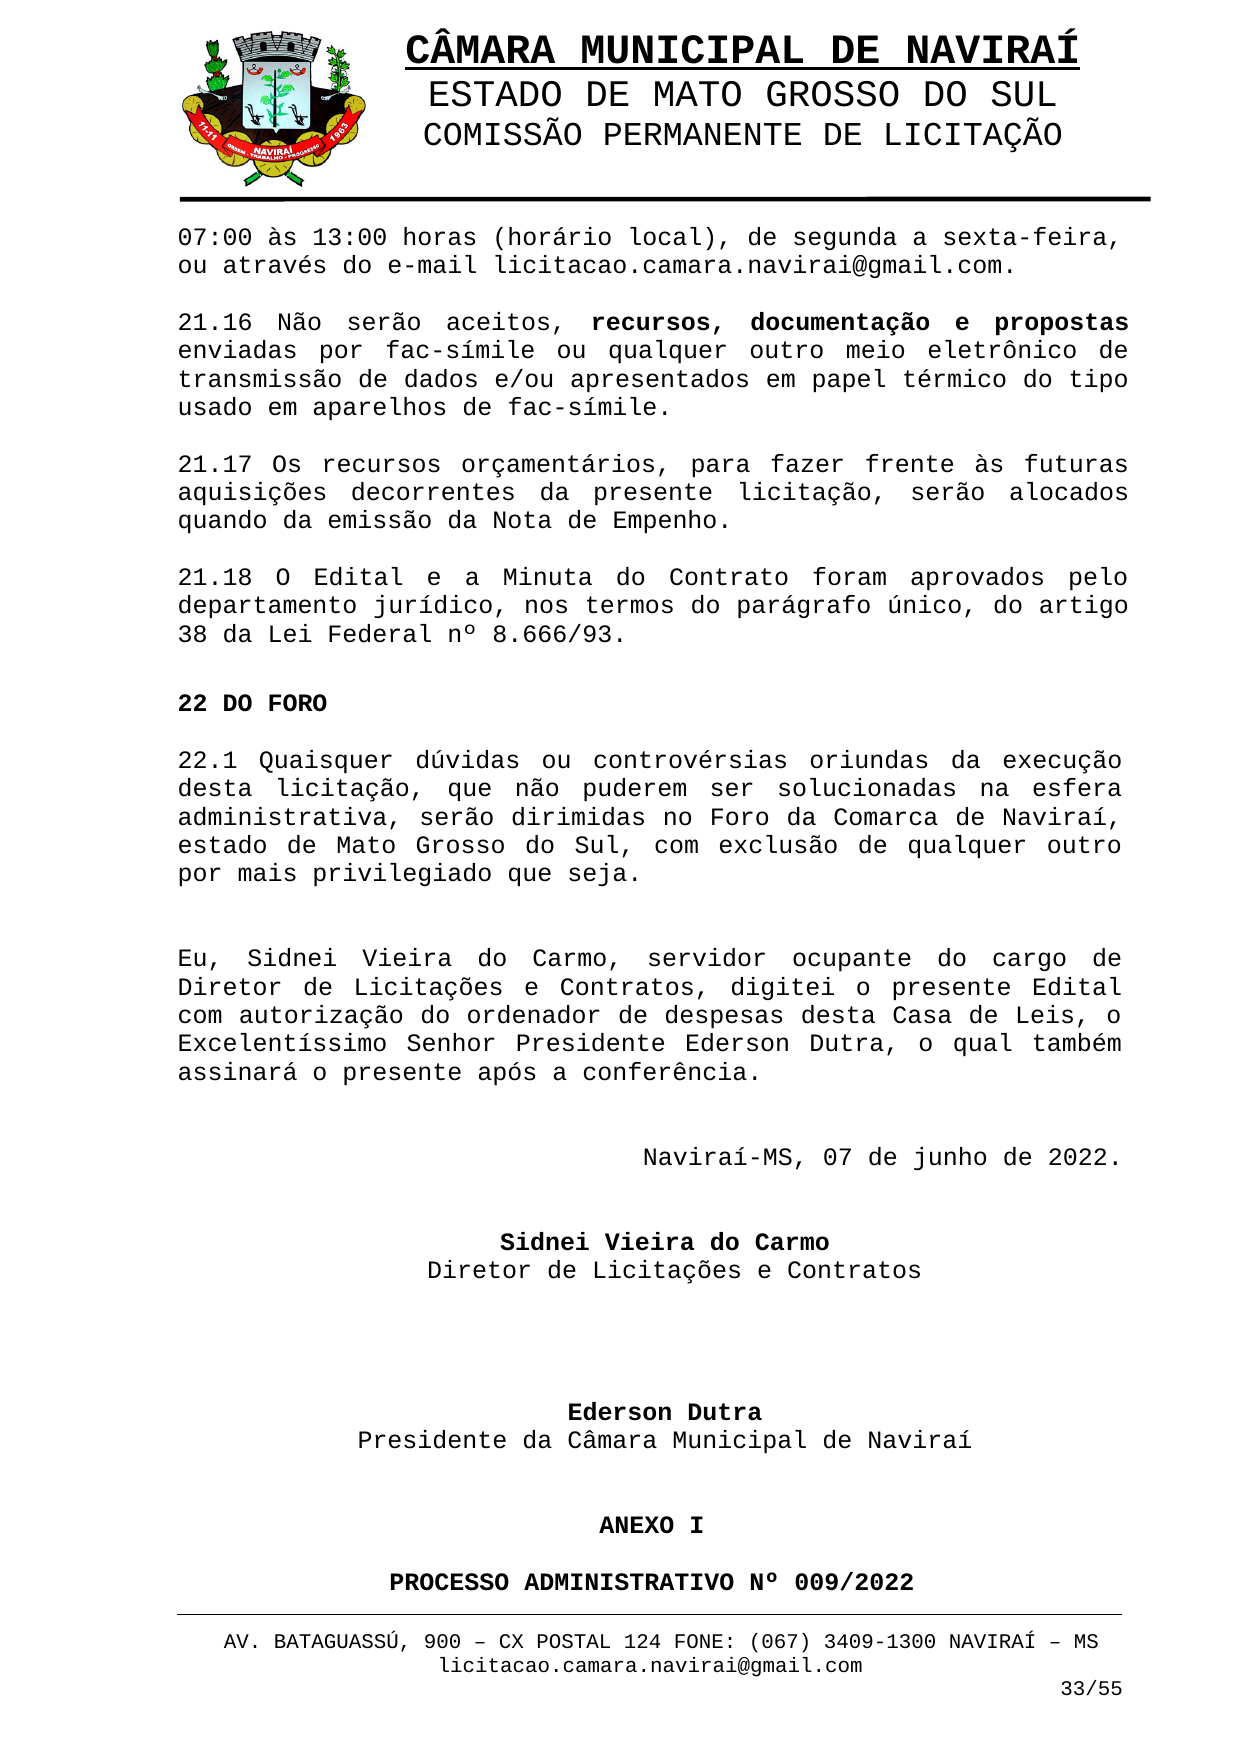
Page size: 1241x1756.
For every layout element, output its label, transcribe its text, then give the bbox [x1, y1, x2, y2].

list 21.16 Não serão aceitos, recursos, documentação e propostas enviadas por fac-símile ou qualquer outro meio eletrônico de transmissão de dados e/ou apresentados em papel térmico do tipo usado em aparelhos de fac-símile. [177, 309, 1129, 423]
text PROCESSO ADMINISTRATIVO Nº 009/2022 [177, 1569, 1126, 1597]
text 21.17 Os recursos orçamentários, para fazer frente às futuras aquisições decorrentes da presente licitação, serão alocados quando da emissão da Nota de Empenho. [177, 451, 1129, 536]
text Naviraí-MS, 07 de junho de 2022. [177, 1144, 1122, 1172]
text Ederson Dutra [207, 1399, 1122, 1427]
text 07:00 às 13:00 horas (horário local), de segunda a sexta-feira, ou através do e-mail licitacao.camara.navirai@gmail.com. [177, 224, 1122, 281]
text 22.1 Quaisquer dúvidas ou controvérsias oriundas da execução desta licitação, que não puderem ser solucionadas na esfera administrativa, serão dirimidas no Foro da Comarca de Naviraí, estado de Mato Grosso do Sul, com exclusão de qualquer outro por mais privilegiado que seja. [177, 747, 1122, 889]
text Sidnei Vieira do Carmo [207, 1229, 1122, 1257]
text Presidente da Câmara Municipal de Naviraí [207, 1427, 1122, 1456]
list 21.18 O Edital e a Minuta do Contrato foram aprovados pelo departamento jurídico, nos termos do parágrafo único, do artigo 38 da Lei Federal nº 8.666/93. [177, 564, 1129, 649]
subtitle 22 DO FORO [177, 691, 1129, 719]
text Diretor de Licitações e Contratos [207, 1257, 1122, 1286]
text ANEXO I [177, 1512, 1126, 1541]
text Eu, Sidnei Vieira do Carmo, servidor ocupante do cargo de Diretor de Licitações e Contratos, digitei o presente Edital com autorização do ordenador de despesas desta Casa de Leis, o Excelentíssimo Senhor Presidente Ederson Dutra, o qual também assinará o presente após a conferência. [177, 946, 1122, 1087]
